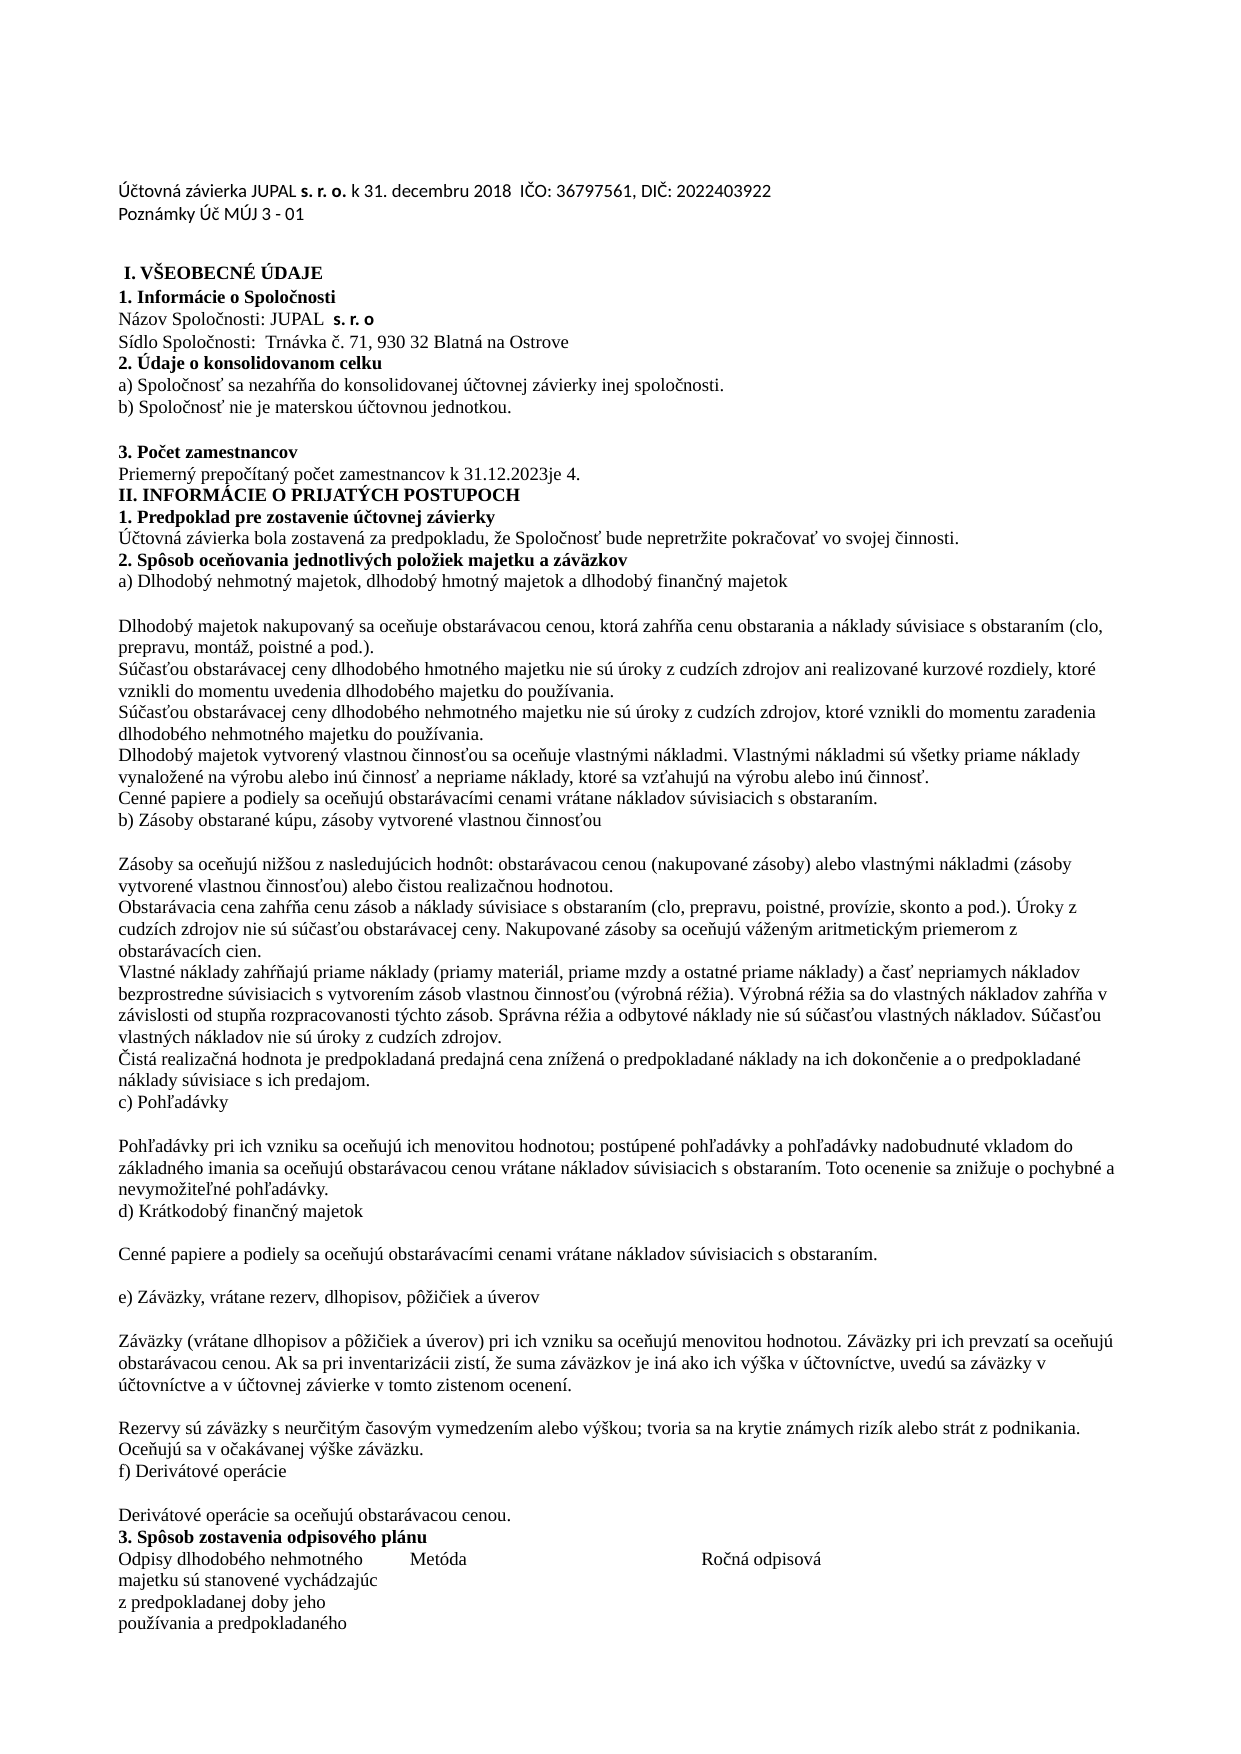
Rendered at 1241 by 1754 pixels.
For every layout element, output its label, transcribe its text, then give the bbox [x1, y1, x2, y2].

list c) Pohľadávky [118, 1091, 1122, 1112]
list e) Záväzky, vrátane rezerv, dlhopisov, pôžičiek a úverov [118, 1286, 1122, 1307]
text II. INFORMÁCIE O PRIJATÝCH POSTUPOCH [118, 484, 1122, 506]
text Dlhodobý majetok nakupovaný sa oceňuje obstarávacou cenou, ktorá zahŕňa cenu obstarania a náklady súvisiace s obstaraním (clo, prepravu, montáž, poistné a pod.). [118, 615, 1122, 658]
table_header Odpisy dlhodobého nehmotného majetku sú stanovené vychádzajúc z predpokladanej doby jeho používania a predpokladaného [107, 1548, 398, 1634]
text Dlhodobý majetok vytvorený vlastnou činnosťou sa oceňuje vlastnými nákladmi. Vlastnými nákladmi sú všetky priame náklady vynaložené na výrobu alebo inú činnosť a nepriame náklady, ktoré sa vzťahujú na výrobu alebo inú činnosť. [118, 744, 1122, 787]
text Čistá realizačná hodnota je predpokladaná predajná cena znížená o predpokladané náklady na ich dokončenie a o predpokladané náklady súvisiace s ich predajom. [118, 1047, 1122, 1091]
text 2. Údaje o konsolidovanom celku [118, 352, 1122, 374]
list b) Spoločnosť nie je materskou účtovnou jednotkou. [118, 396, 1122, 418]
list f) Derivátové operácie [118, 1460, 1122, 1481]
text Záväzky (vrátane dlhopisov a pôžičiek a úverov) pri ich vzniku sa oceňujú menovitou hodnotou. Záväzky pri ich prevzatí sa oceňujú obstarávacou cenou. Ak sa pri inventarizácii zistí, že suma záväzkov je iná ako ich výška v účtovníctve, uvedú sa záväzky v účtovníctve a v účtovnej závierke v tomto zistenom ocenení. [118, 1330, 1122, 1395]
text 1. Informácie o Spoločnosti [118, 286, 1122, 308]
text Sídlo Spoločnosti: Trnávka č. 71, 930 32 Blatná na Ostrove [118, 331, 1122, 352]
text 3. Počet zamestnancov [118, 441, 1122, 462]
table_header Ročná odpisová [690, 1548, 981, 1634]
text Účtovná závierka bola zostavená za predpokladu, že Spoločnosť bude nepretržite pokračovať vo svojej činnosti. [118, 527, 1122, 549]
text Poznámky Úč MÚJ 3 - 01 [118, 202, 1122, 225]
text I. VŠEOBECNÉ ÚDAJE [118, 256, 1122, 286]
list b) Zásoby obstarané kúpu, zásoby vytvorené vlastnou činnosťou [118, 809, 1122, 830]
text Pohľadávky pri ich vzniku sa oceňujú ich menovitou hodnotou; postúpené pohľadávky a pohľadávky nadobudnuté vkladom do základného imania sa oceňujú obstarávacou cenou vrátane nákladov súvisiacich s obstaraním. Toto ocenenie sa znižuje o pochybné a nevymožiteľné pohľadávky. [118, 1135, 1122, 1200]
text Zásoby sa oceňujú nižšou z nasledujúcich hodnôt: obstarávacou cenou (nakupované zásoby) alebo vlastnými nákladmi (zásoby vytvorené vlastnou činnosťou) alebo čistou realizačnou hodnotou. [118, 853, 1122, 896]
text Obstarávacia cena zahŕňa cenu zásob a náklady súvisiace s obstaraním (clo, prepravu, poistné, provízie, skonto a pod.). Úroky z cudzích zdrojov nie sú súčasťou obstarávacej ceny. Nakupované zásoby sa oceňujú váženým aritmetickým priemerom z obstarávacích cien. [118, 896, 1122, 961]
text Názov Spoločnosti: JUPAL s. r. o [118, 308, 1122, 331]
list a) Dlhodobý nehmotný majetok, dlhodobý hmotný majetok a dlhodobý finančný majetok [118, 570, 1122, 592]
text Rezervy sú záväzky s neurčitým časovým vymedzením alebo výškou; tvoria sa na krytie známych rizík alebo strát z podnikania. Oceňujú sa v očakávanej výške záväzku. [118, 1417, 1122, 1460]
text Súčasťou obstarávacej ceny dlhodobého nehmotného majetku nie sú úroky z cudzích zdrojov, ktoré vznikli do momentu zaradenia dlhodobého nehmotného majetku do používania. [118, 701, 1122, 744]
text Súčasťou obstarávacej ceny dlhodobého hmotného majetku nie sú úroky z cudzích zdrojov ani realizované kurzové rozdiely, ktoré vznikli do momentu uvedenia dlhodobého majetku do používania. [118, 658, 1122, 701]
list a) Spoločnosť sa nezahŕňa do konsolidovanej účtovnej závierky inej spoločnosti. [118, 374, 1122, 395]
text Cenné papiere a podiely sa oceňujú obstarávacími cenami vrátane nákladov súvisiacich s obstaraním. [118, 1243, 1122, 1264]
text 2. Spôsob oceňovania jednotlivých položiek majetku a záväzkov [118, 549, 1122, 570]
table_header Metóda [398, 1548, 690, 1634]
list d) Krátkodobý finančný majetok [118, 1200, 1122, 1221]
text Priemerný prepočítaný počet zamestnancov k 31.12.2023je 4. [118, 462, 1122, 484]
text Cenné papiere a podiely sa oceňujú obstarávacími cenami vrátane nákladov súvisiacich s obstaraním. [118, 787, 1122, 809]
text Účtovná závierka JUPAL s. r. o. k 31. decembru 2018 IČO: 36797561, DIČ: 2022403922 [118, 179, 1122, 202]
text Derivátové operácie sa oceňujú obstarávacou cenou. [118, 1504, 1122, 1526]
text 1. Predpoklad pre zostavenie účtovnej závierky [118, 506, 1122, 527]
text 3. Spôsob zostavenia odpisového plánu [118, 1526, 1122, 1547]
text Vlastné náklady zahŕňajú priame náklady (priamy materiál, priame mzdy a ostatné priame náklady) a časť nepriamych nákladov bezprostredne súvisiacich s vytvorením zásob vlastnou činnosťou (výrobná réžia). Výrobná réžia sa do vlastných nákladov zahŕňa v závislosti od stupňa rozpracovanosti týchto zásob. Správna réžia a odbytové náklady nie sú súčasťou vlastných nákladov. Súčasťou vlastných nákladov nie sú úroky z cudzích zdrojov. [118, 961, 1122, 1047]
